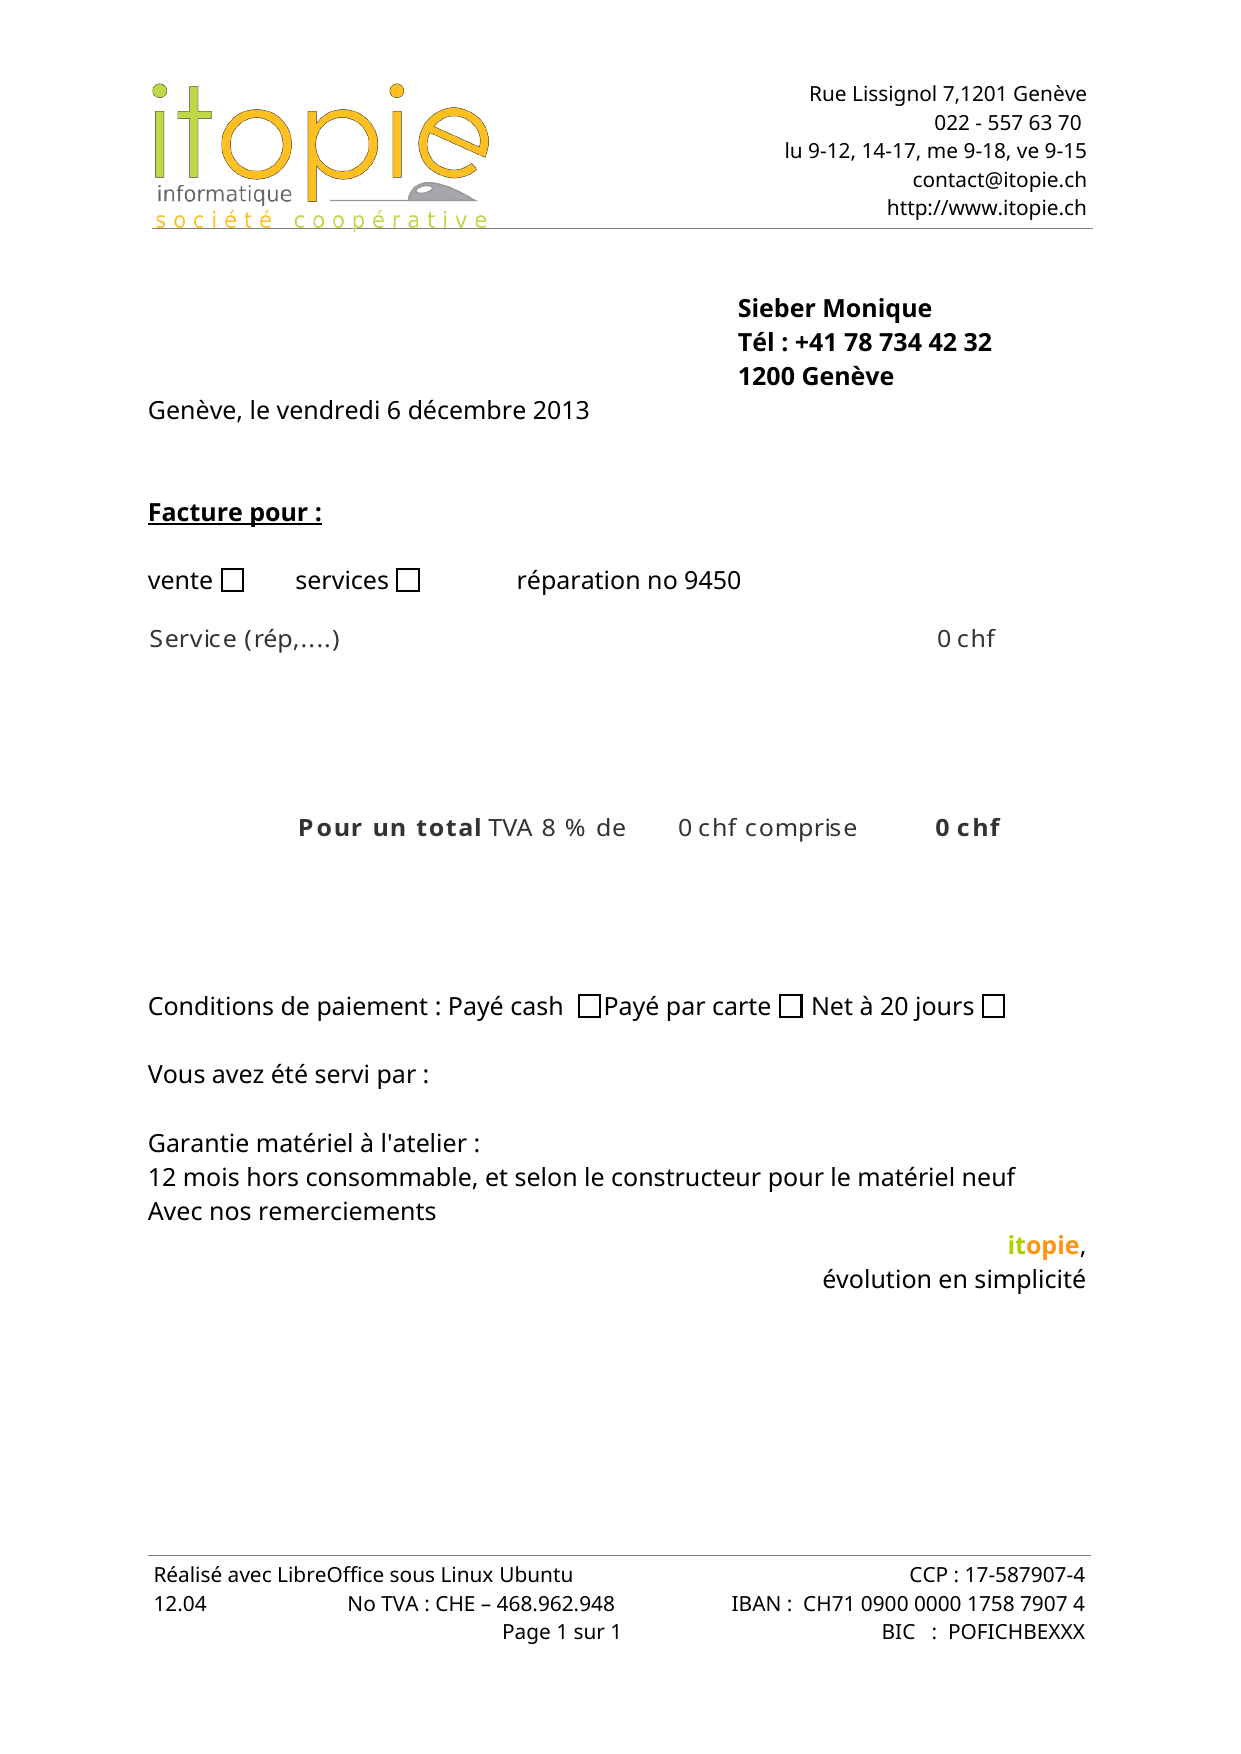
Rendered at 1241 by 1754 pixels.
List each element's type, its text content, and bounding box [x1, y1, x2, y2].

text évolution en simplicité [148, 1262, 1093, 1296]
text Facture pour : [148, 495, 1093, 529]
text vente services réparation no 9450 [148, 563, 1093, 597]
text Sieber Monique [148, 290, 1093, 324]
text Avec nos remerciements [148, 1193, 1093, 1227]
text Conditions de paiement : Payé cash Payé par carte Net à 20 jours [148, 989, 1093, 1023]
text Genève, le vendredi 6 décembre 2013 [148, 392, 1093, 427]
text itopie, [148, 1227, 1093, 1262]
text 1200 Genève [148, 358, 1093, 392]
text 12 mois hors consommable, et selon le constructeur pour le matériel neuf [148, 1159, 1093, 1193]
text Vous avez été servi par : [148, 1057, 1093, 1091]
text Tél : +41 78 734 42 32 [148, 324, 1093, 358]
picture [138, 72, 500, 244]
text Garantie matériel à l'atelier : [148, 1125, 1093, 1159]
